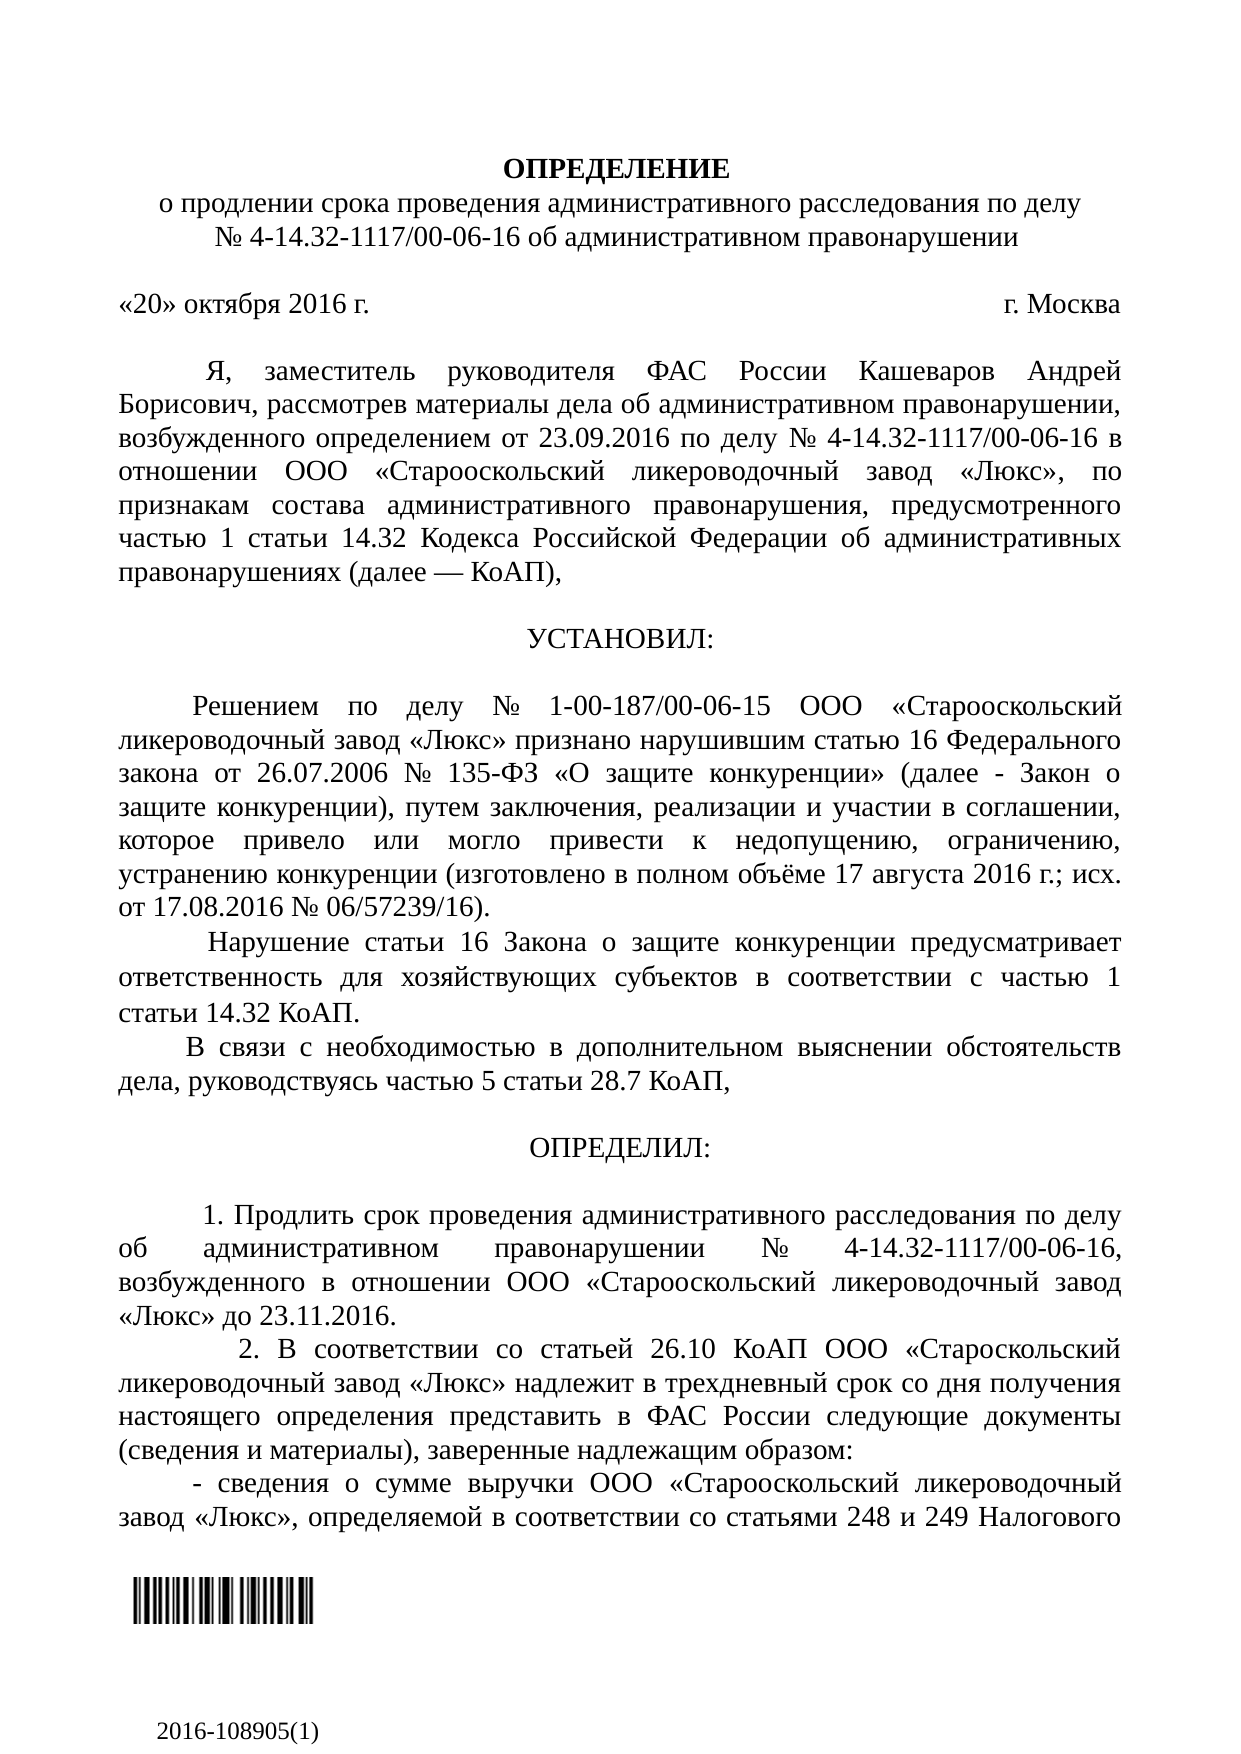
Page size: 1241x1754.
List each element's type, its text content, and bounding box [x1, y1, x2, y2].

text В связи с необходимостью в дополнительном выяснении обстоятельств дела, руководствуясь частью 5 статьи 28.7 КоАП, [118, 1029, 1122, 1096]
text ОПРЕДЕЛЕНИЕ [118, 152, 1122, 185]
text ОПРЕДЕЛИЛ: [118, 1130, 1122, 1163]
picture [118, 1577, 331, 1624]
text Решением по делу № 1-00-187/00-06-15 ООО «Старооскольский ликероводочный завод «Люкс» признано нарушившим статью 16 Федерального закона от 26.07.2006 № 135-ФЗ «О защите конкуренции» (далее - Закон о защите конкуренции), путем заключения, реализации и участии в соглашении, которое привело или могло привести к недопущению, ограничению, устранению конкуренции (изготовлено в полном объёме 17 августа 2016 г.; исх. от 17.08.2016 № 06/57239/16). [118, 688, 1122, 923]
text УСТАНОВИЛ: [118, 621, 1122, 655]
text Я, заместитель руководителя ФАС России Кашеваров Андрей Борисович, рассмотрев материалы дела об административном правонарушении, возбужденного определением от 23.09.2016 по делу № 4-14.32-1117/00-06-16 в отношении ООО «Старооскольский ликероводочный завод «Люкс», по признакам состава административного правонарушения, предусмотренного частью 1 статьи 14.32 Кодекса Российской Федерации об административных правонарушениях (далее — КоАП), [118, 353, 1122, 588]
list 1. Продлить срок проведения административного расследования по делу об административном правонарушении № 4-14.32-1117/00-06-16, возбужденного в отношении ООО «Старооскольский ликероводочный завод «Люкс» до 23.11.2016. [118, 1197, 1122, 1331]
text Нарушение статьи 16 Закона о защите конкуренции предусматривает ответственность для хозяйствующих субъектов в соответствии с частью 1 статьи 14.32 КоАП. [118, 923, 1122, 1029]
list 2. В соответствии со статьей 26.10 КоАП ООО «Староскольский ликероводочный завод «Люкс» надлежит в трехдневный срок со дня получения настоящего определения представить в ФАС России следующие документы (сведения и материалы), заверенные надлежащим образом: [118, 1331, 1122, 1465]
text о продлении срока проведения административного расследования по делу № 4-14.32-1117/00-06-16 об административном правонарушении [118, 185, 1122, 252]
text - сведения о сумме выручки ООО «Старооскольский ликероводочный завод «Люкс», определяемой в соответствии со статьями 248 и 249 Налогового [118, 1465, 1122, 1532]
text «20» октября 2016 г. г. Москва [118, 286, 1122, 319]
